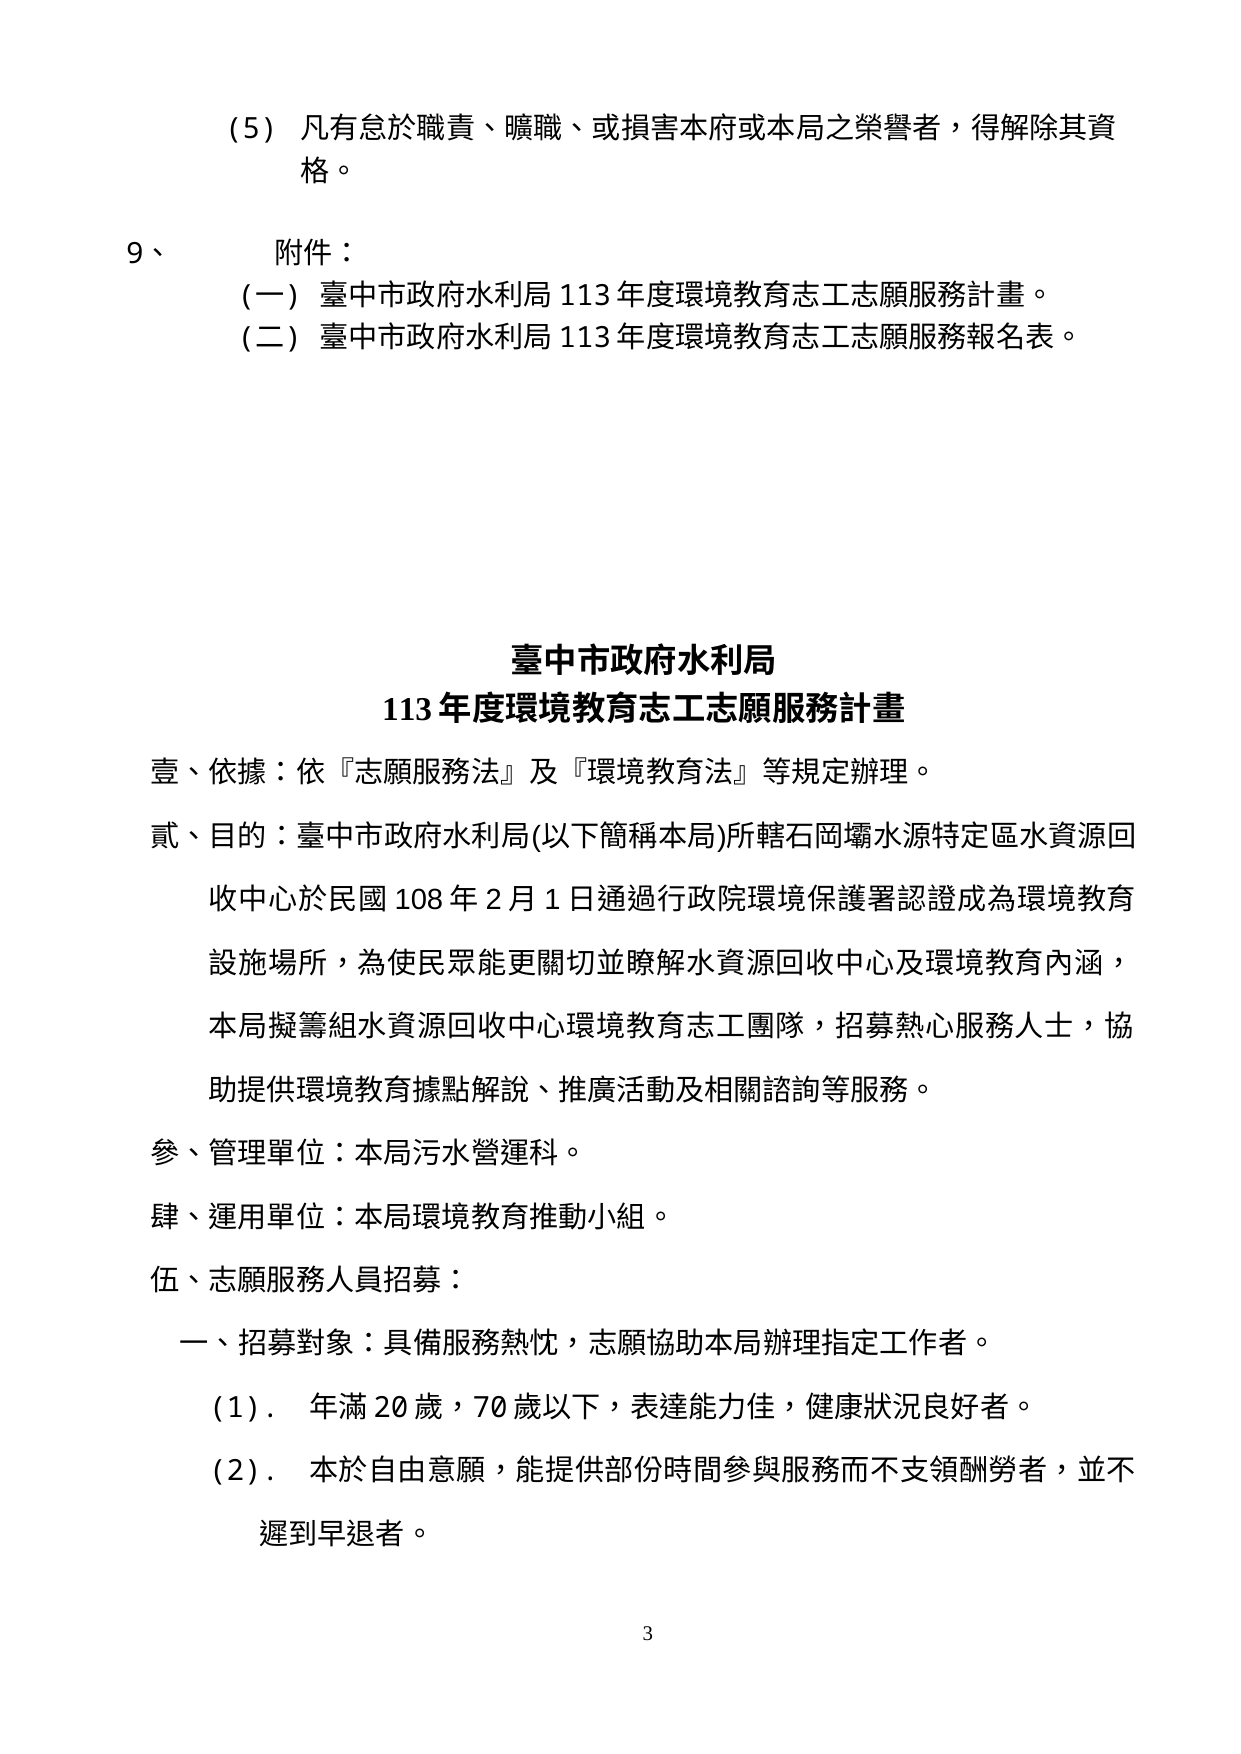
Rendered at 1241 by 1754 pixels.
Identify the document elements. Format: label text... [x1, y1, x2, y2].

text 貳、目的：臺中市政府水利局(以下簡稱本局)所轄石岡壩水源特定區水資源回收中心於民國108年2月1日通過行政院環境保護署認證成為環境教育設施場所，為使民眾能更關切並瞭解水資源回收中心及環境教育內涵，本局擬籌組水資源回收中心環境教育志工團隊，招募熱心服務人士，協助提供環境教育據點解說、推廣活動及相關諮詢等服務。 [150, 812, 1137, 1108]
text 伍、志願服務人員招募： [150, 1257, 1137, 1299]
text (二) 臺中市政府水利局113年度環境教育志工志願服務報名表。 [150, 314, 1137, 356]
list 附件： [126, 229, 1137, 272]
text 壹、依據：依『志願服務法』及『環境教育法』等規定辦理。 [150, 749, 1137, 791]
list 凡有怠於職責、曠職、或損害本府或本局之榮譽者，得解除其資格。 [225, 105, 1137, 189]
text 113年度環境教育志工志願服務計畫 [150, 682, 1137, 730]
text 一、招募對象：具備服務熱忱，志願協助本局辦理指定工作者。 [150, 1320, 1137, 1362]
list 本於自由意願，能提供部份時間參與服務而不支領酬勞者，並不遲到早退者。 [209, 1447, 1137, 1553]
list 年滿20歲，70歲以下，表達能力佳，健康狀況良好者。 [209, 1383, 1137, 1426]
text 臺中市政府水利局 [150, 634, 1137, 682]
text (一) 臺中市政府水利局113年度環境教育志工志願服務計畫。 [150, 272, 1137, 314]
text 參、管理單位：本局污水營運科。 [150, 1130, 1137, 1172]
text 肆、運用單位：本局環境教育推動小組。 [150, 1193, 1137, 1235]
